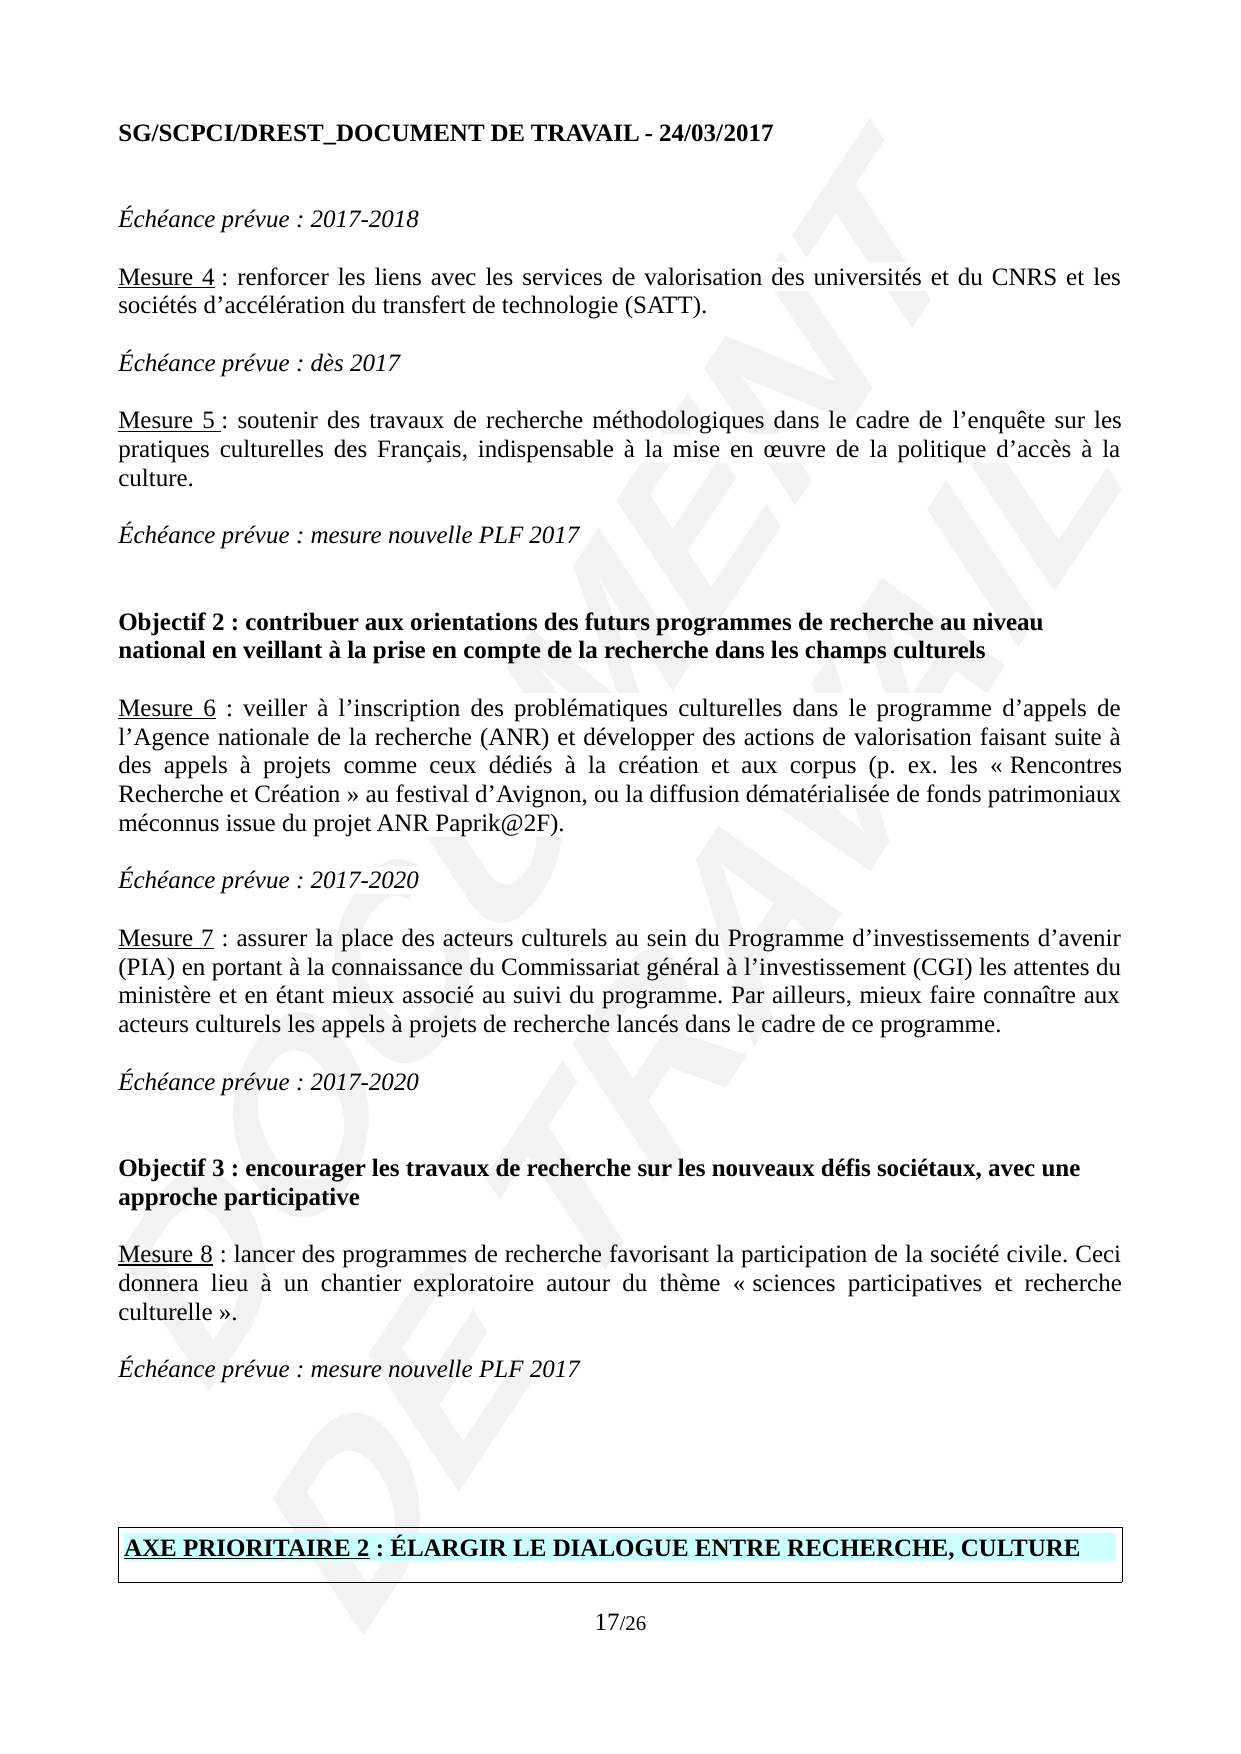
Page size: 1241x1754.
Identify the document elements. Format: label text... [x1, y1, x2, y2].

text Mesure 5 : soutenir des travaux de recherche méthodologiques dans le cadre de l’enquête sur les pratiques culturelles des Français, indispensable à la mise en œuvre de la politique d’accès à la culture. [118, 406, 1122, 492]
text Mesure 8 : lancer des programmes de recherche favorisant la participation de la société civile. Ceci donnera lieu à un chantier exploratoire autour du thème « sciences participatives et recherche culturelle ». [118, 1239, 1122, 1326]
text Échéance prévue : mesure nouvelle PLF 2017 [118, 1354, 1122, 1383]
text Mesure 4 : renforcer les liens avec les services de valorisation des universités et du CNRS et les sociétés d’accélération du transfert de technologie (SATT). [118, 262, 1122, 319]
text Mesure 6 : veiller à l’inscription des problématiques culturelles dans le programme d’appels de l’Agence nationale de la recherche (ANR) et développer des actions de valorisation faisant suite à des appels à projets comme ceux dédiés à la création et aux corpus (p. ex. les « Rencontres Recherche et Création » au festival d’Avignon, ou la diffusion dématérialisée de fonds patrimoniaux méconnus issue du projet ANR Paprik@2F). [118, 693, 1122, 837]
text Objectif 2 : contribuer aux orientations des futurs programmes de recherche au niveau national en veillant à la prise en compte de la recherche dans les champs culturels [118, 607, 1122, 664]
text Mesure 7 : assurer la place des acteurs culturels au sein du Programme d’investissements d’avenir (PIA) en portant à la connaissance du Commissariat général à l’investissement (CGI) les attentes du ministère et en étant mieux associé au suivi du programme. Par ailleurs, mieux faire connaître aux acteurs culturels les appels à projets de recherche lancés dans le cadre de ce programme. [118, 923, 1122, 1038]
text Échéance prévue : mesure nouvelle PLF 2017 [118, 521, 1122, 549]
text Objectif 3 : encourager les travaux de recherche sur les nouveaux défis sociétaux, avec une approche participative [118, 1153, 1122, 1211]
text Échéance prévue : 2017-2018 [118, 204, 1122, 233]
text Échéance prévue : 2017-2020 [118, 866, 1122, 894]
table_header AXE Prioritaire 2 : Élargir le dialogue entre recherche, culture [119, 1528, 1122, 1582]
text Échéance prévue : 2017-2020 [118, 1067, 1122, 1096]
text Échéance prévue : dès 2017 [118, 348, 1122, 377]
